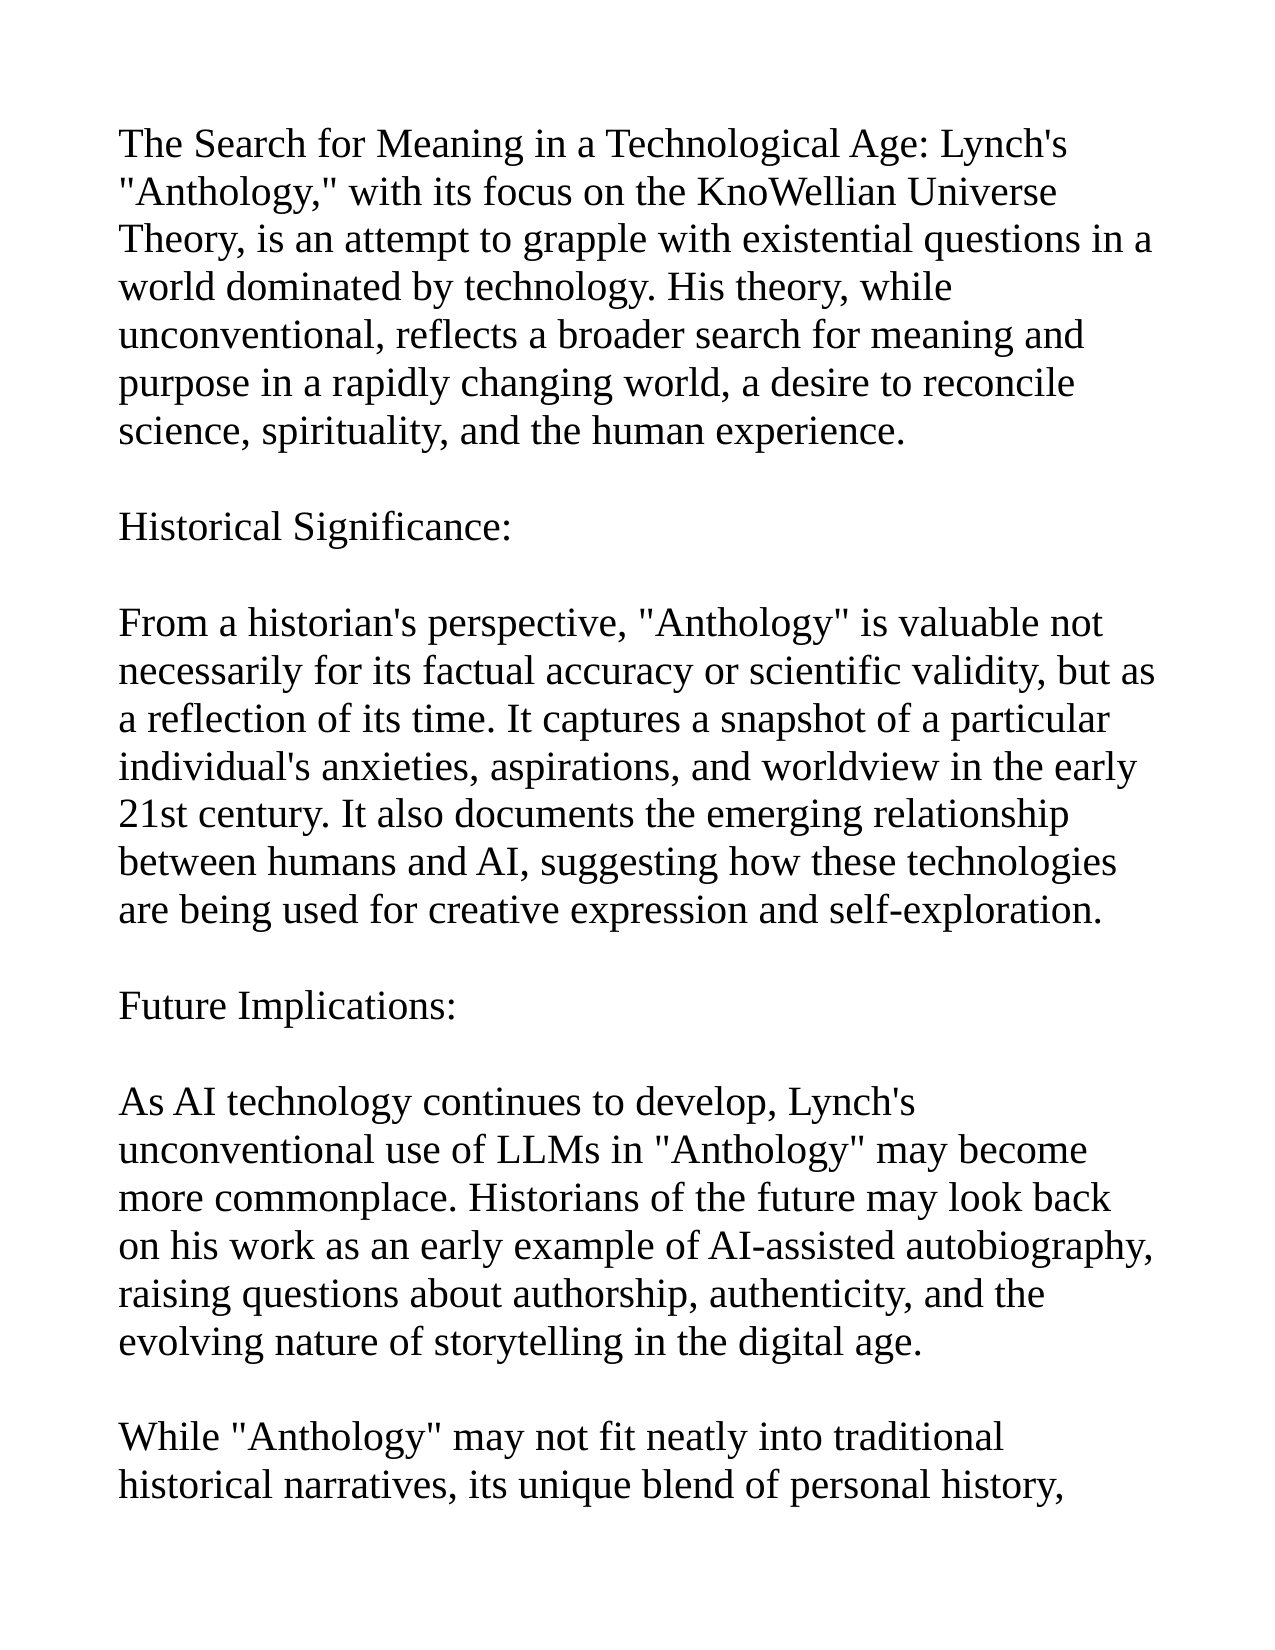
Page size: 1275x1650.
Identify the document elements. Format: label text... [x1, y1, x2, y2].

text Future Implications: [118, 981, 1157, 1028]
text The Search for Meaning in a Technological Age: Lynch's "Anthology," with its focus on the KnoWellian Universe Theory, is an attempt to grapple with existential questions in a world dominated by technology. His theory, while unconventional, reflects a broader search for meaning and purpose in a rapidly changing world, a desire to reconcile science, spirituality, and the human experience. [118, 118, 1157, 453]
text As AI technology continues to develop, Lynch's unconventional use of LLMs in "Anthology" may become more commonplace. Historians of the future may look back on his work as an early example of AI-assisted autobiography, raising questions about authorship, authenticity, and the evolving nature of storytelling in the digital age. [118, 1076, 1157, 1364]
text Historical Significance: [118, 501, 1157, 549]
text While "Anthology" may not fit neatly into traditional historical narratives, its unique blend of personal history, [118, 1412, 1157, 1508]
text From a historian's perspective, "Anthology" is valuable not necessarily for its factual accuracy or scientific validity, but as a reflection of its time. It captures a snapshot of a particular individual's anxieties, aspirations, and worldview in the early 21st century. It also documents the emerging relationship between humans and AI, suggesting how these technologies are being used for creative expression and self-exploration. [118, 597, 1157, 933]
